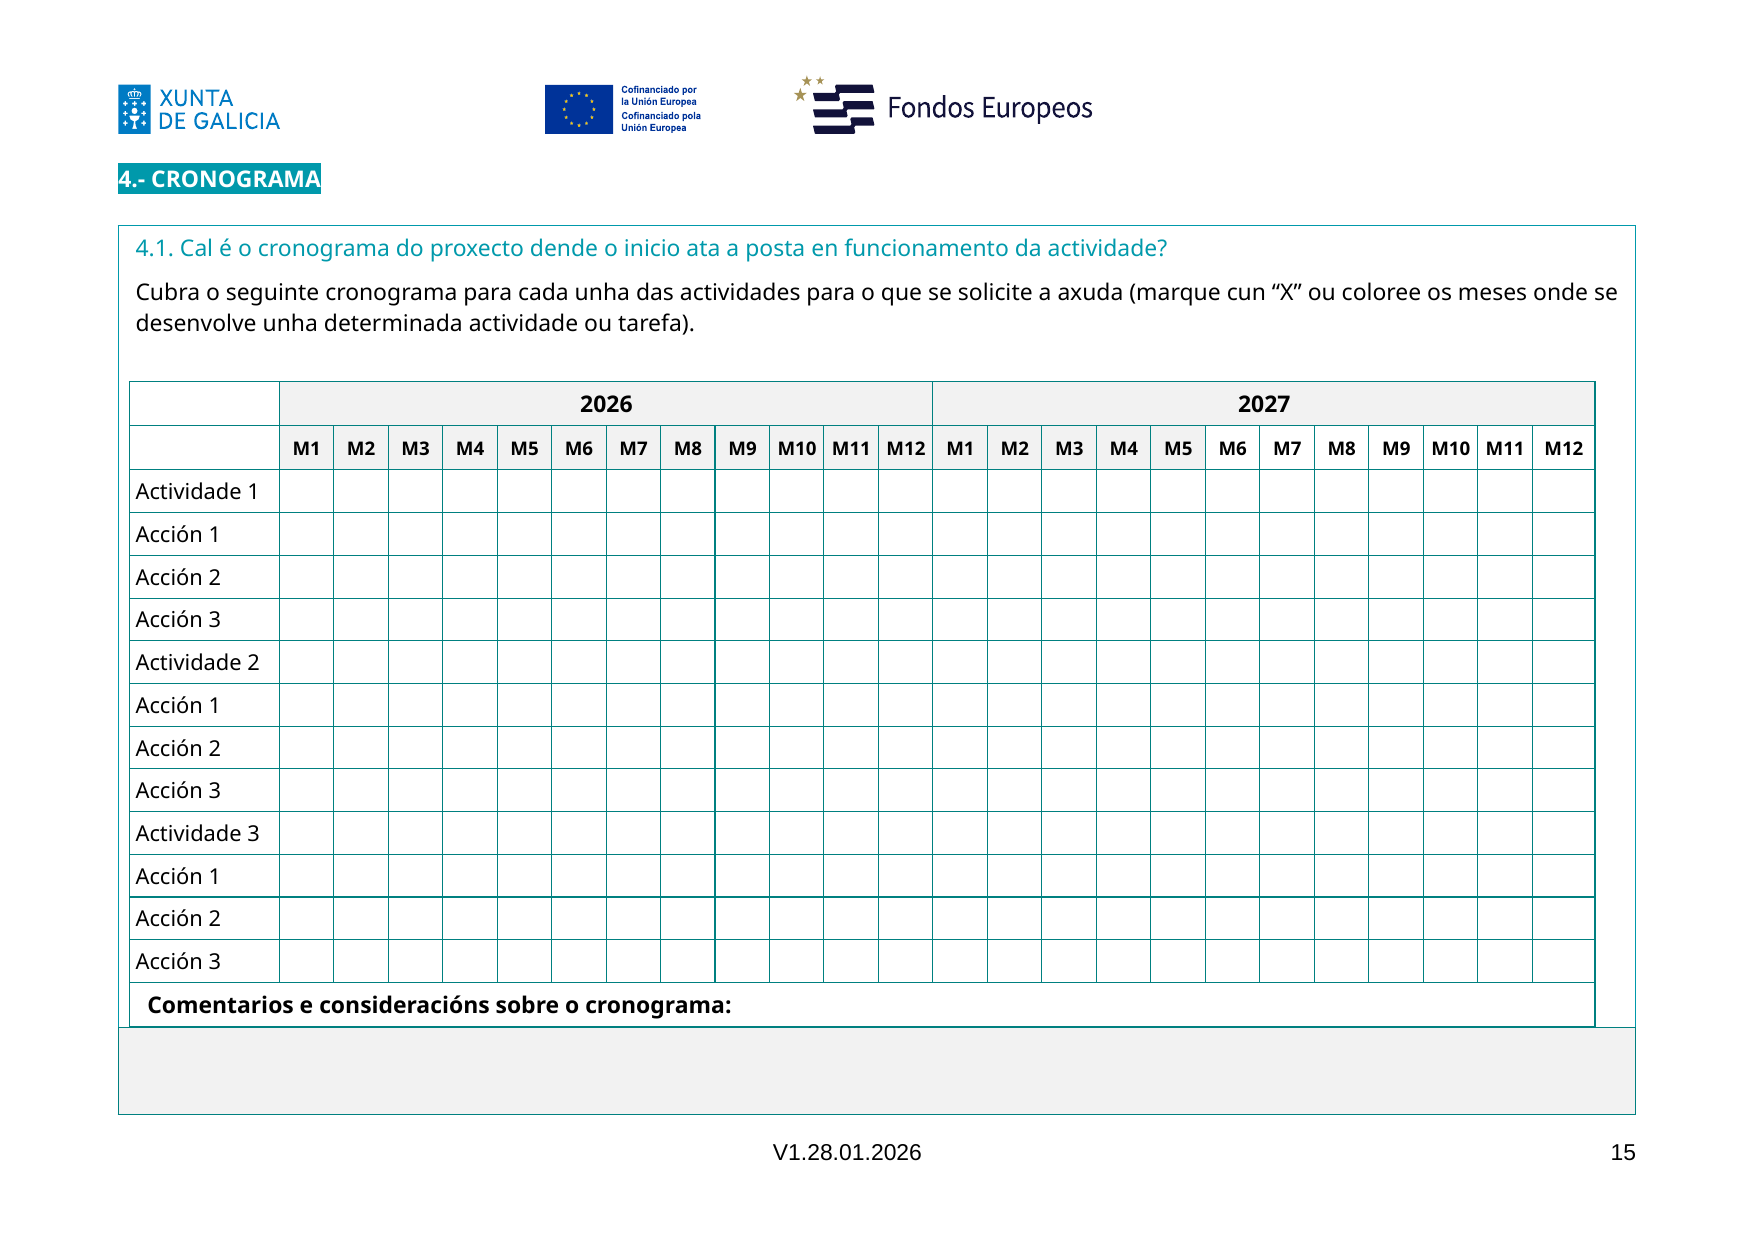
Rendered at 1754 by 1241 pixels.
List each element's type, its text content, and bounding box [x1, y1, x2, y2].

table_cell [498, 513, 551, 555]
table_cell [1260, 898, 1314, 939]
table_cell [770, 684, 823, 726]
table_cell [933, 684, 987, 726]
table_cell [1478, 684, 1532, 726]
table_cell [334, 599, 388, 640]
table_cell Acción 2 [130, 727, 279, 768]
table_cell [1315, 855, 1368, 896]
table_cell [1369, 898, 1423, 939]
table_cell Acción 3 [130, 769, 279, 811]
table_cell [824, 898, 878, 939]
table_cell [1097, 769, 1150, 811]
table_cell [824, 641, 878, 683]
table_cell [443, 641, 497, 683]
table_cell [879, 855, 932, 896]
table_cell [661, 940, 714, 982]
table_cell [1097, 684, 1150, 726]
table_cell M4 [443, 426, 497, 469]
table_cell [1424, 812, 1477, 854]
table_cell Actividade 3 [130, 812, 279, 854]
table_cell M6 [1206, 426, 1259, 469]
table_cell [933, 470, 987, 512]
table_cell [389, 812, 442, 854]
table_cell [1478, 855, 1532, 896]
table_cell [389, 898, 442, 939]
table_cell [443, 855, 497, 896]
table_cell [879, 556, 932, 597]
table_cell [1424, 684, 1477, 726]
table_cell [1315, 812, 1368, 854]
table_cell [280, 556, 333, 597]
table_cell [1315, 769, 1368, 811]
table_cell [933, 940, 987, 982]
table_cell [716, 898, 769, 939]
table_cell [498, 769, 551, 811]
table_cell [498, 727, 551, 768]
table_cell [443, 940, 497, 982]
table_cell [770, 641, 823, 683]
table_cell [1533, 470, 1594, 512]
table_cell [1260, 940, 1314, 982]
table_cell [1042, 812, 1096, 854]
table_cell [933, 855, 987, 896]
table_cell [1206, 684, 1259, 726]
table_cell [130, 426, 279, 469]
table_cell [716, 727, 769, 768]
table_cell M10 [770, 426, 823, 469]
table_cell [1315, 727, 1368, 768]
table_cell [280, 727, 333, 768]
table_cell [1206, 940, 1259, 982]
table_cell [1369, 641, 1423, 683]
table_cell [280, 513, 333, 555]
table_cell M11 [1478, 426, 1532, 469]
table_cell [498, 556, 551, 597]
table_cell [716, 599, 769, 640]
table_cell [824, 556, 878, 597]
table_cell [1260, 470, 1314, 512]
table_cell [824, 812, 878, 854]
table_cell [1424, 599, 1477, 640]
table_cell [1369, 470, 1423, 512]
table_cell M5 [1151, 426, 1205, 469]
table_cell [1206, 769, 1259, 811]
table_cell [1424, 641, 1477, 683]
table_cell [988, 641, 1041, 683]
table_cell [933, 556, 987, 597]
table_cell [1315, 684, 1368, 726]
table_cell [1097, 599, 1150, 640]
table_cell [498, 641, 551, 683]
table_cell [770, 769, 823, 811]
table_cell [334, 684, 388, 726]
table_cell [1424, 940, 1477, 982]
table_cell [879, 898, 932, 939]
table_cell Acción 2 [130, 556, 279, 597]
table_cell [1533, 684, 1594, 726]
table_cell M8 [1315, 426, 1368, 469]
table_cell [770, 556, 823, 597]
table_cell [988, 855, 1041, 896]
table_cell [607, 513, 660, 555]
table_cell [498, 855, 551, 896]
table_cell [933, 599, 987, 640]
table_cell [1042, 727, 1096, 768]
table_cell [661, 812, 714, 854]
table_cell [389, 769, 442, 811]
table_cell [280, 599, 333, 640]
table_cell [334, 855, 388, 896]
table_cell M8 [661, 426, 714, 469]
table_header 2026 [280, 382, 932, 425]
table_cell [988, 940, 1041, 982]
table_cell [661, 470, 714, 512]
table_cell [607, 940, 660, 982]
table_cell [770, 470, 823, 512]
table_cell [607, 727, 660, 768]
table_cell [1260, 727, 1314, 768]
table_cell [1315, 641, 1368, 683]
table_cell [1206, 855, 1259, 896]
table_cell [770, 855, 823, 896]
table_cell [334, 727, 388, 768]
table_cell [1151, 898, 1205, 939]
table_cell [716, 940, 769, 982]
table_cell [1206, 898, 1259, 939]
table_cell [1097, 855, 1150, 896]
table_cell [607, 641, 660, 683]
table_cell [443, 769, 497, 811]
table_cell [879, 470, 932, 512]
table_cell [334, 898, 388, 939]
table_cell [334, 812, 388, 854]
table_cell [1315, 898, 1368, 939]
table_cell [1369, 769, 1423, 811]
table_cell [1478, 513, 1532, 555]
table_cell [389, 684, 442, 726]
table_cell [770, 898, 823, 939]
table_cell [716, 855, 769, 896]
table_cell [389, 727, 442, 768]
table_cell Acción 1 [130, 855, 279, 896]
table_cell [661, 898, 714, 939]
table_cell [552, 812, 606, 854]
table_cell [1151, 684, 1205, 726]
table_cell [1151, 855, 1205, 896]
table_cell [1097, 727, 1150, 768]
table_cell [879, 940, 932, 982]
table_cell [1369, 940, 1423, 982]
table_cell [824, 599, 878, 640]
table_cell [879, 641, 932, 683]
table_cell [1151, 812, 1205, 854]
table_cell [1369, 556, 1423, 597]
table_cell [1478, 556, 1532, 597]
table_cell [607, 684, 660, 726]
table_cell [1206, 556, 1259, 597]
table_cell [770, 513, 823, 555]
table_cell [1369, 599, 1423, 640]
table_cell [443, 727, 497, 768]
table_cell M9 [1369, 426, 1423, 469]
table_cell [443, 812, 497, 854]
table_cell [1097, 513, 1150, 555]
table_cell [824, 855, 878, 896]
table_cell [716, 556, 769, 597]
table_cell [1478, 470, 1532, 512]
table_cell [498, 898, 551, 939]
table_cell [280, 855, 333, 896]
table_cell [1042, 898, 1096, 939]
table_cell [1097, 898, 1150, 939]
table_cell [280, 940, 333, 982]
table_cell [1151, 769, 1205, 811]
table_header 4.1. Cal é o cronograma do proxecto dende o inicio ata a posta en funcionamento da actividade? [119, 226, 1635, 269]
table_cell [1369, 727, 1423, 768]
table_cell [1042, 641, 1096, 683]
table_cell [1533, 898, 1594, 939]
table_cell M7 [607, 426, 660, 469]
table_cell [1097, 940, 1150, 982]
table_cell [824, 684, 878, 726]
table_cell [552, 470, 606, 512]
table_cell [389, 513, 442, 555]
table_cell [661, 855, 714, 896]
table_cell [607, 855, 660, 896]
table_cell [334, 513, 388, 555]
table_cell [1424, 855, 1477, 896]
table_cell [1042, 513, 1096, 555]
table_cell Acción 1 [130, 513, 279, 555]
table_cell [1315, 599, 1368, 640]
table_cell [1097, 812, 1150, 854]
table_cell [334, 470, 388, 512]
table_cell [1042, 470, 1096, 512]
table_cell [1097, 641, 1150, 683]
table_cell Acción 1 [130, 684, 279, 726]
table_cell [1260, 684, 1314, 726]
table_cell [1478, 641, 1532, 683]
table_cell [552, 556, 606, 597]
subtitle 4.- CRONOGRAMA [321, 163, 1636, 194]
table_cell [1478, 599, 1532, 640]
table_cell [1478, 940, 1532, 982]
table_cell [988, 812, 1041, 854]
table_cell [389, 470, 442, 512]
table_cell [1260, 855, 1314, 896]
table_cell [1151, 727, 1205, 768]
table_cell [879, 513, 932, 555]
table_cell Acción 3 [130, 599, 279, 640]
table_cell [1315, 470, 1368, 512]
table_cell [280, 898, 333, 939]
table_cell [1369, 513, 1423, 555]
table_cell [1151, 940, 1205, 982]
table_cell [661, 727, 714, 768]
table_cell M3 [389, 426, 442, 469]
table_cell [607, 898, 660, 939]
table_cell [1206, 599, 1259, 640]
table_cell [280, 684, 333, 726]
table_cell [1151, 556, 1205, 597]
table_cell [1206, 727, 1259, 768]
table_cell [443, 599, 497, 640]
table_cell [552, 898, 606, 939]
table_cell [933, 769, 987, 811]
table_cell [607, 470, 660, 512]
table_cell [933, 812, 987, 854]
table_cell [280, 812, 333, 854]
table_cell [716, 812, 769, 854]
table_cell M12 [879, 426, 932, 469]
table_cell [1097, 556, 1150, 597]
table_cell [1478, 769, 1532, 811]
table_cell [988, 898, 1041, 939]
table_cell [661, 641, 714, 683]
table_cell Actividade 1 [130, 470, 279, 512]
table_cell [824, 769, 878, 811]
table_cell [1478, 898, 1532, 939]
table_cell [1260, 599, 1314, 640]
table_cell [716, 470, 769, 512]
table_cell [1315, 513, 1368, 555]
table_cell [552, 599, 606, 640]
table_cell [552, 641, 606, 683]
table_cell [1533, 556, 1594, 597]
table_cell [1478, 727, 1532, 768]
table_cell [552, 940, 606, 982]
table_cell [1424, 769, 1477, 811]
table_cell [1424, 898, 1477, 939]
table_cell [661, 513, 714, 555]
table_cell [607, 769, 660, 811]
table_cell [1151, 513, 1205, 555]
table_cell [1533, 812, 1594, 854]
table_cell [1260, 769, 1314, 811]
table_cell [716, 641, 769, 683]
table_cell [1042, 940, 1096, 982]
table_cell [879, 684, 932, 726]
table_cell [1206, 470, 1259, 512]
table_cell [443, 470, 497, 512]
table_cell [498, 684, 551, 726]
table_cell [770, 812, 823, 854]
table_cell [1533, 769, 1594, 811]
table_cell Comentarios e consideracións sobre o cronograma: [130, 983, 1594, 1026]
table_cell [661, 556, 714, 597]
table_cell [824, 513, 878, 555]
table_cell [661, 599, 714, 640]
table_cell [1206, 641, 1259, 683]
table_cell [1151, 641, 1205, 683]
table_cell Cubra o seguinte cronograma para cada unha das actividades para o que se solicite a axuda (marque cun “X” ou coloree os meses onde se desenvolve unha determinada actividade ou tarefa). [119, 270, 1635, 1027]
table_cell [988, 470, 1041, 512]
table_cell [607, 812, 660, 854]
table_cell [933, 641, 987, 683]
table_cell M4 [1097, 426, 1150, 469]
table_cell [988, 769, 1041, 811]
table_cell [1533, 940, 1594, 982]
table_cell [716, 513, 769, 555]
table_cell [280, 641, 333, 683]
table_cell [498, 470, 551, 512]
table_cell [933, 513, 987, 555]
table_cell [1151, 599, 1205, 640]
table_cell [280, 470, 333, 512]
table_cell [879, 812, 932, 854]
table_cell [988, 599, 1041, 640]
table_cell [607, 556, 660, 597]
table_cell [1369, 812, 1423, 854]
table_cell [443, 684, 497, 726]
table_cell M1 [933, 426, 987, 469]
table_cell [389, 855, 442, 896]
table_cell M7 [1260, 426, 1314, 469]
table_cell [389, 556, 442, 597]
table_cell [1260, 513, 1314, 555]
table_header [130, 382, 279, 425]
table_cell [824, 727, 878, 768]
table_cell [1260, 556, 1314, 597]
table_cell [552, 684, 606, 726]
table_cell [716, 684, 769, 726]
table_cell [879, 769, 932, 811]
table_cell [770, 940, 823, 982]
table_cell [389, 599, 442, 640]
table_cell [879, 599, 932, 640]
table_cell [498, 812, 551, 854]
table_cell [933, 898, 987, 939]
table_cell [443, 556, 497, 597]
table_cell [552, 727, 606, 768]
table_cell M6 [552, 426, 606, 469]
table_cell [607, 599, 660, 640]
table_cell [933, 727, 987, 768]
table_cell [334, 641, 388, 683]
table_cell [334, 556, 388, 597]
table_cell [334, 940, 388, 982]
table_cell [280, 769, 333, 811]
table_cell [1042, 769, 1096, 811]
table_cell [1533, 641, 1594, 683]
table_cell [1042, 599, 1096, 640]
table_cell [1424, 513, 1477, 555]
table_cell [988, 727, 1041, 768]
table_cell [443, 513, 497, 555]
table_cell [824, 470, 878, 512]
table_cell [661, 769, 714, 811]
table_cell Acción 3 [130, 940, 279, 982]
table_cell [1424, 727, 1477, 768]
table_cell [1533, 599, 1594, 640]
table_cell [661, 684, 714, 726]
table_cell M11 [824, 426, 878, 469]
table_cell Actividade 2 [130, 641, 279, 683]
table_cell [1533, 727, 1594, 768]
table_cell [1424, 556, 1477, 597]
table_cell [1260, 641, 1314, 683]
table_cell M5 [498, 426, 551, 469]
table_cell [770, 727, 823, 768]
table_cell [770, 599, 823, 640]
table_cell [824, 940, 878, 982]
table_cell [1206, 513, 1259, 555]
table_cell [552, 513, 606, 555]
table_cell [1315, 940, 1368, 982]
table_cell [443, 898, 497, 939]
table_cell [988, 513, 1041, 555]
table_cell [119, 1028, 1635, 1114]
table_cell [552, 855, 606, 896]
table_cell [1478, 812, 1532, 854]
table_cell M1 [280, 426, 333, 469]
table_cell [988, 556, 1041, 597]
table_cell [1315, 556, 1368, 597]
table_cell [1260, 812, 1314, 854]
table_cell [389, 641, 442, 683]
table_cell [1097, 470, 1150, 512]
table_cell [334, 769, 388, 811]
table_cell [879, 727, 932, 768]
table_cell [1369, 855, 1423, 896]
table_cell M9 [716, 426, 769, 469]
table_cell Acción 2 [130, 898, 279, 939]
table_cell [1042, 855, 1096, 896]
table_cell [1369, 684, 1423, 726]
table_cell [498, 940, 551, 982]
table_cell [1424, 470, 1477, 512]
table_cell [716, 769, 769, 811]
table_cell M3 [1042, 426, 1096, 469]
table_cell M10 [1424, 426, 1477, 469]
table_cell [1042, 556, 1096, 597]
table_cell [988, 684, 1041, 726]
table_cell [389, 940, 442, 982]
table_cell [552, 769, 606, 811]
table_cell [1533, 513, 1594, 555]
table_cell [1206, 812, 1259, 854]
table_cell [1042, 684, 1096, 726]
table_cell M12 [1533, 426, 1594, 469]
table_cell M2 [334, 426, 388, 469]
table_header 2027 [933, 382, 1594, 425]
table_cell [498, 599, 551, 640]
table_cell M2 [988, 426, 1041, 469]
table_cell [1533, 855, 1594, 896]
table_cell [1151, 470, 1205, 512]
